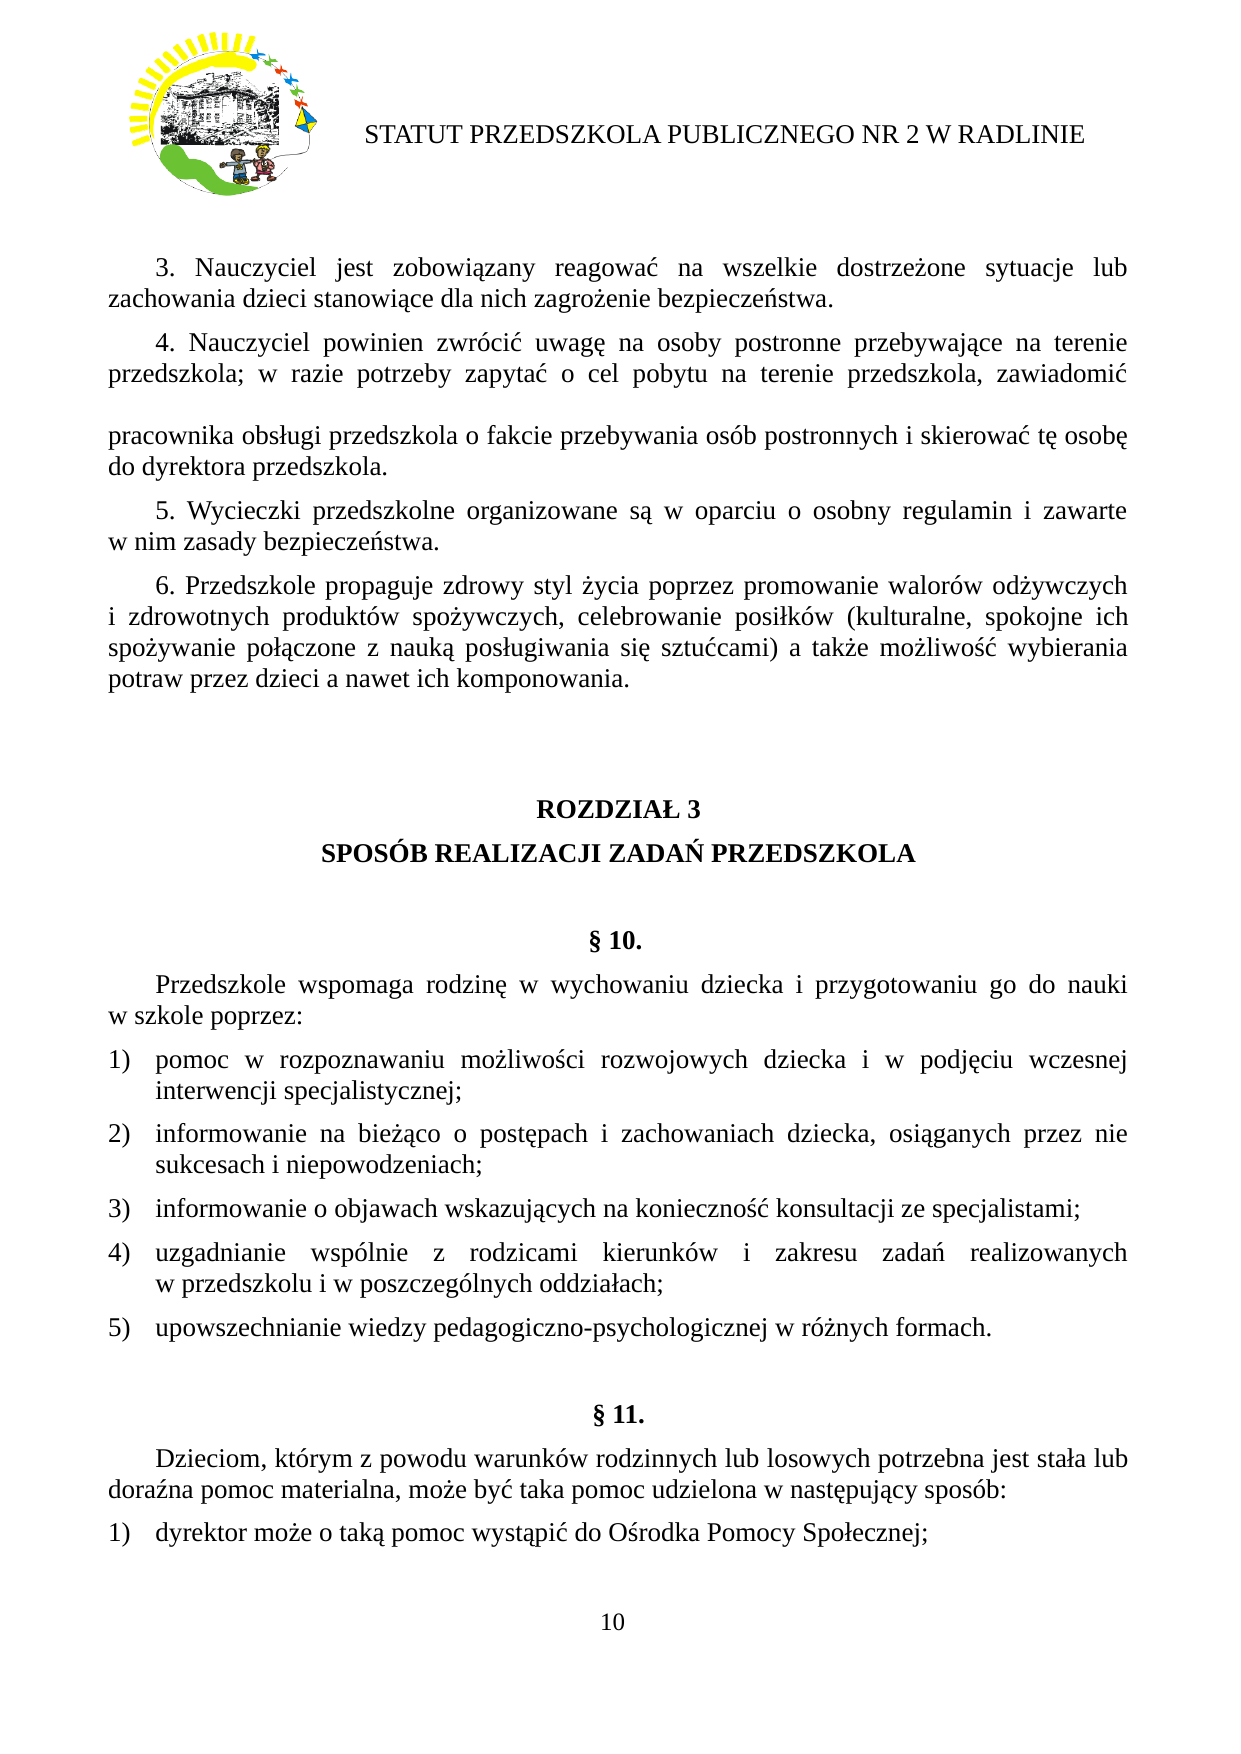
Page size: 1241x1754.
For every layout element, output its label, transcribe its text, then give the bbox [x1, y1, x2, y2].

list Dzieciom, którym z powodu warunków rodzinnych lub losowych potrzebna jest stała lub doraźna pomoc materialna, może być taka pomoc udzielona w następujący sposób: [108, 1442, 1129, 1504]
text Przedszkole wspomaga rodzinę w wychowaniu dziecka i przygotowaniu go do nauki w szkole poprzez: [108, 968, 1129, 1030]
list pomoc w rozpoznawaniu możliwości rozwojowych dziecka i w podjęciu wczesnej interwencji specjalistycznej; [108, 1043, 1129, 1105]
list dyrektor może o taką pomoc wystąpić do Ośrodka Pomocy Społecznej; [108, 1516, 1129, 1548]
list 4) uzgadnianie wspólnie z rodzicami kierunków i zakresu zadań realizowanych w przedszkolu i w poszczególnych oddziałach; [108, 1236, 1129, 1298]
list 5) upowszechnianie wiedzy pedagogiczno-psychologicznej w różnych formach. [108, 1311, 1129, 1342]
list [108, 207, 1129, 239]
list § 10. [108, 924, 1129, 955]
list 3. Nauczyciel jest zobowiązany reagować na wszelkie dostrzeżone sytuacje lub zachowania dzieci stanowiące dla nich zagrożenie bezpieczeństwa. [108, 251, 1129, 313]
list § 11. [108, 1398, 1129, 1429]
list 2) informowanie na bieżąco o postępach i zachowaniach dziecka, osiąganych przez nie sukcesach i niepowodzeniach; [108, 1117, 1129, 1180]
text SPOSÓB REALIZACJI ZADAŃ PRZEDSZKOLA [108, 837, 1129, 868]
list 6. Przedszkole propaguje zdrowy styl życia poprzez promowanie walorów odżywczych i zdrowotnych produktów spożywczych, celebrowanie posiłków (kulturalne, spokojne ich spożywanie połączone z nauką posługiwania się sztućcami) a także możliwość wybierania potraw przez dzieci a nawet ich komponowania. [108, 569, 1129, 693]
list 5. Wycieczki przedszkolne organizowane są w oparciu o osobny regulamin i zawarte w nim zasady bezpieczeństwa. [108, 494, 1129, 556]
text ROZDZIAŁ 3 [108, 793, 1129, 824]
list 4. Nauczyciel powinien zwrócić uwagę na osoby postronne przebywające na terenie przedszkola; w razie potrzeby zapytać o cel pobytu na terenie przedszkola, zawiadomić pracownika obsługi przedszkola o fakcie przebywania osób postronnych i skierować tę osobę do dyrektora przedszkola. [108, 326, 1129, 482]
list 3) informowanie o objawach wskazujących na konieczność konsultacji ze specjalistami; [108, 1192, 1129, 1223]
